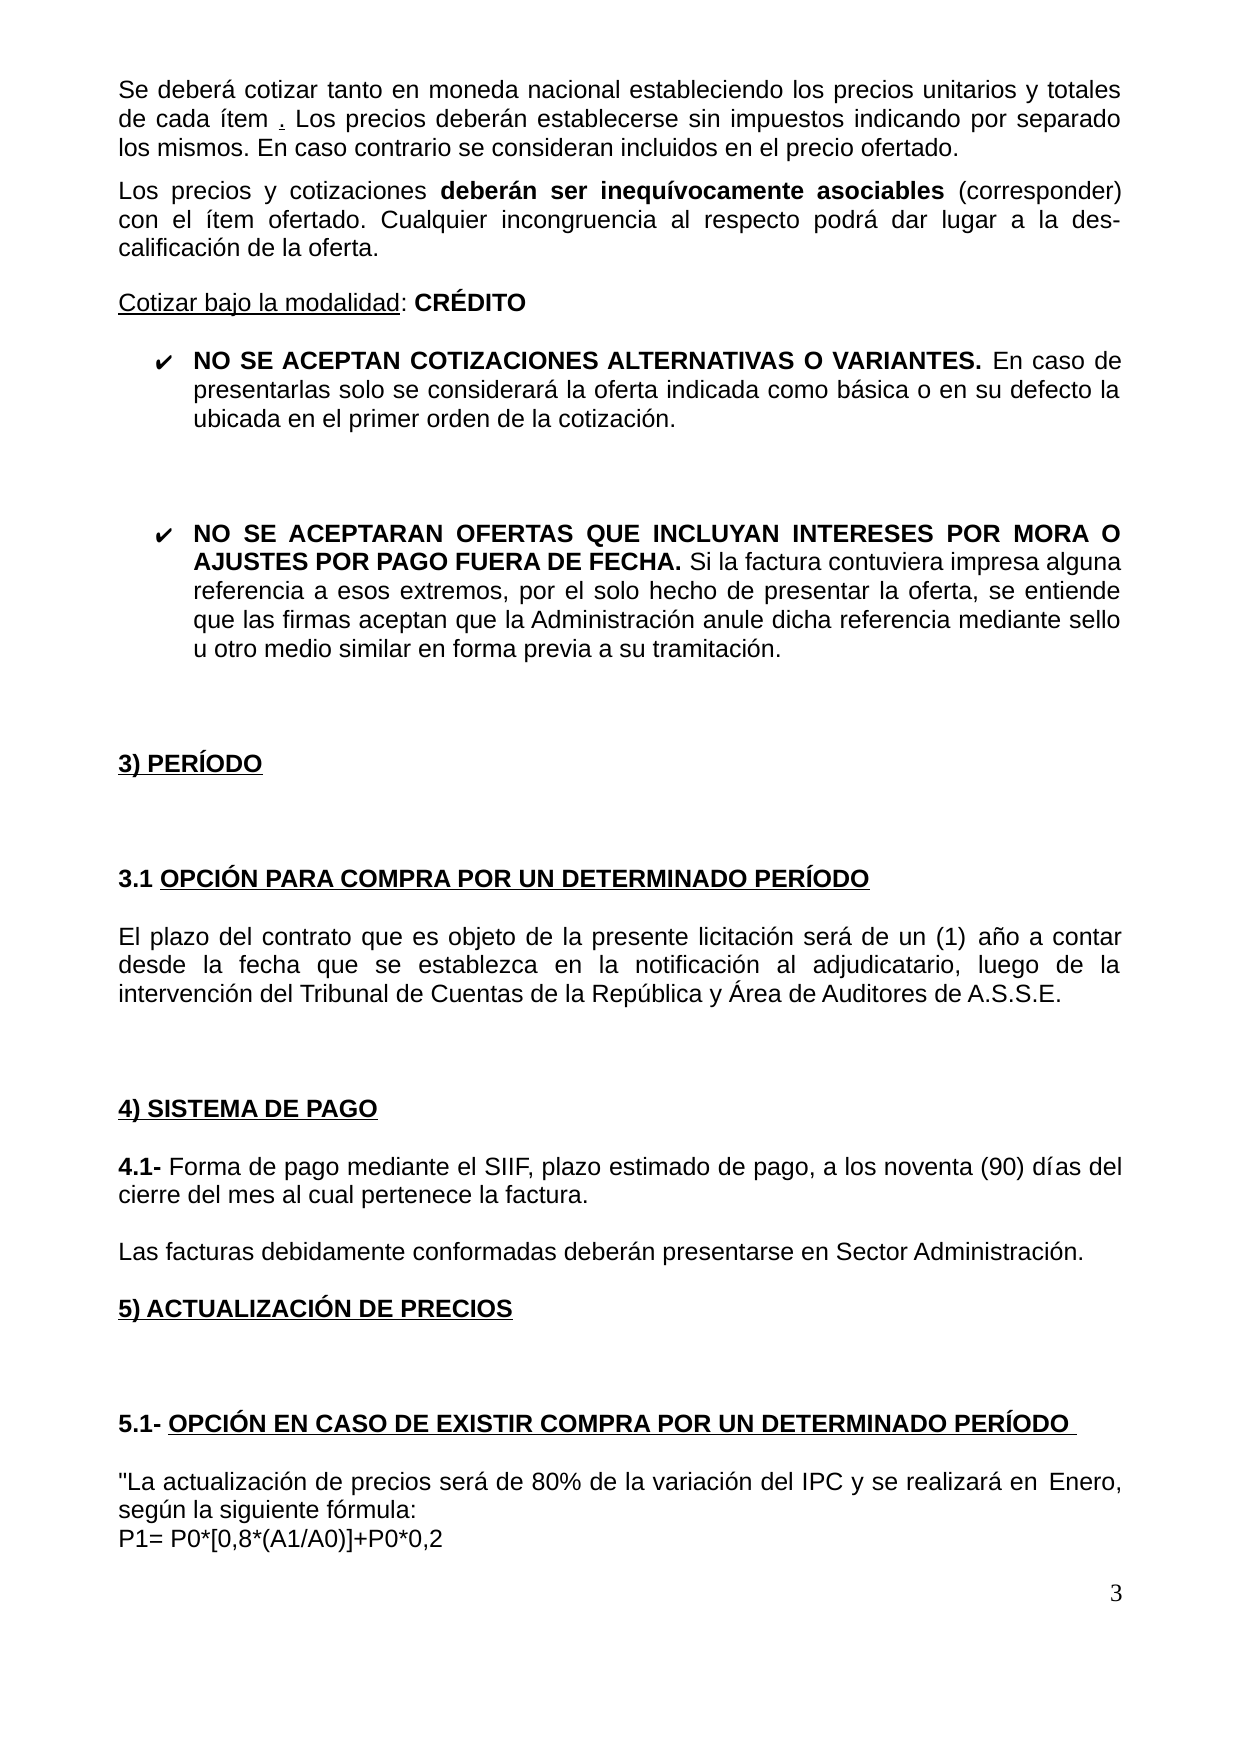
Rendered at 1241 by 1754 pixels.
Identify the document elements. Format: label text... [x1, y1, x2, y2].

text 4.1- Forma de pago mediante el SIIF, plazo estimado de pago, a los noventa (90) días del cierre del mes al cual pertenece la factura. [118, 1152, 1122, 1209]
text Las facturas debidamente conformadas deberán presentarse en Sector Administración. [118, 1237, 1122, 1265]
text 3) PERÍODO [118, 749, 1122, 777]
text Se deberá cotizar tanto en moneda nacional estableciendo los precios unitarios y totales de cada ítem . Los precios deberán establecerse sin impuestos indicando por separado los mismos. En caso contrario se consideran incluidos en el precio ofertado. [118, 75, 1122, 161]
text 3.1 OPCIÓN PARA COMPRA POR UN DETERMINADO PERÍODO [118, 864, 1122, 893]
text 4) SISTEMA DE PAGO [118, 1094, 1122, 1123]
text El plazo del contrato que es objeto de la presente licitación será de un (1) año a contar desde la fecha que se establezca en la notificación al adjudicatario, luego de la intervención del Tribunal de Cuentas de la República y Área de Auditores de A.S.S.E. [118, 922, 1122, 1008]
list NO SE ACEPTAN COTIZACIONES ALTERNATIVAS O VARIANTES. En caso de presentarlas solo se considerará la oferta indicada como básica o en su defecto la ubicada en el primer orden de la cotización. [156, 346, 1122, 432]
text Cotizar bajo la modalidad: CRÉDITO [118, 288, 1122, 317]
text 5.1- OPCIÓN EN CASO DE EXISTIR COMPRA POR UN DETERMINADO PERÍODO [118, 1409, 1122, 1438]
text P1= P0*[0,8*(A1/A0)]+P0*0,2 [118, 1524, 1122, 1553]
text Los precios y cotizaciones deberán ser inequívocamente asociables (corresponder) con el ítem ofertado. Cualquier incongruencia al respecto podrá dar lugar a la des-calificación de la oferta. [118, 176, 1122, 262]
list NO SE ACEPTARAN OFERTAS QUE INCLUYAN INTERESES POR MORA O AJUSTES POR PAGO FUERA DE FECHA. Si la factura contuviera impresa alguna referencia a esos extremos, por el solo hecho de presentar la oferta, se entiende que las firmas aceptan que la Administración anule dicha referencia mediante sello u otro medio similar en forma previa a su tramitación. [156, 518, 1122, 662]
text "La actualización de precios será de 80% de la variación del IPC y se realizará en Enero, según la siguiente fórmula: [118, 1467, 1122, 1524]
text 5) ACTUALIZACIÓN DE PRECIOS [118, 1294, 1122, 1323]
